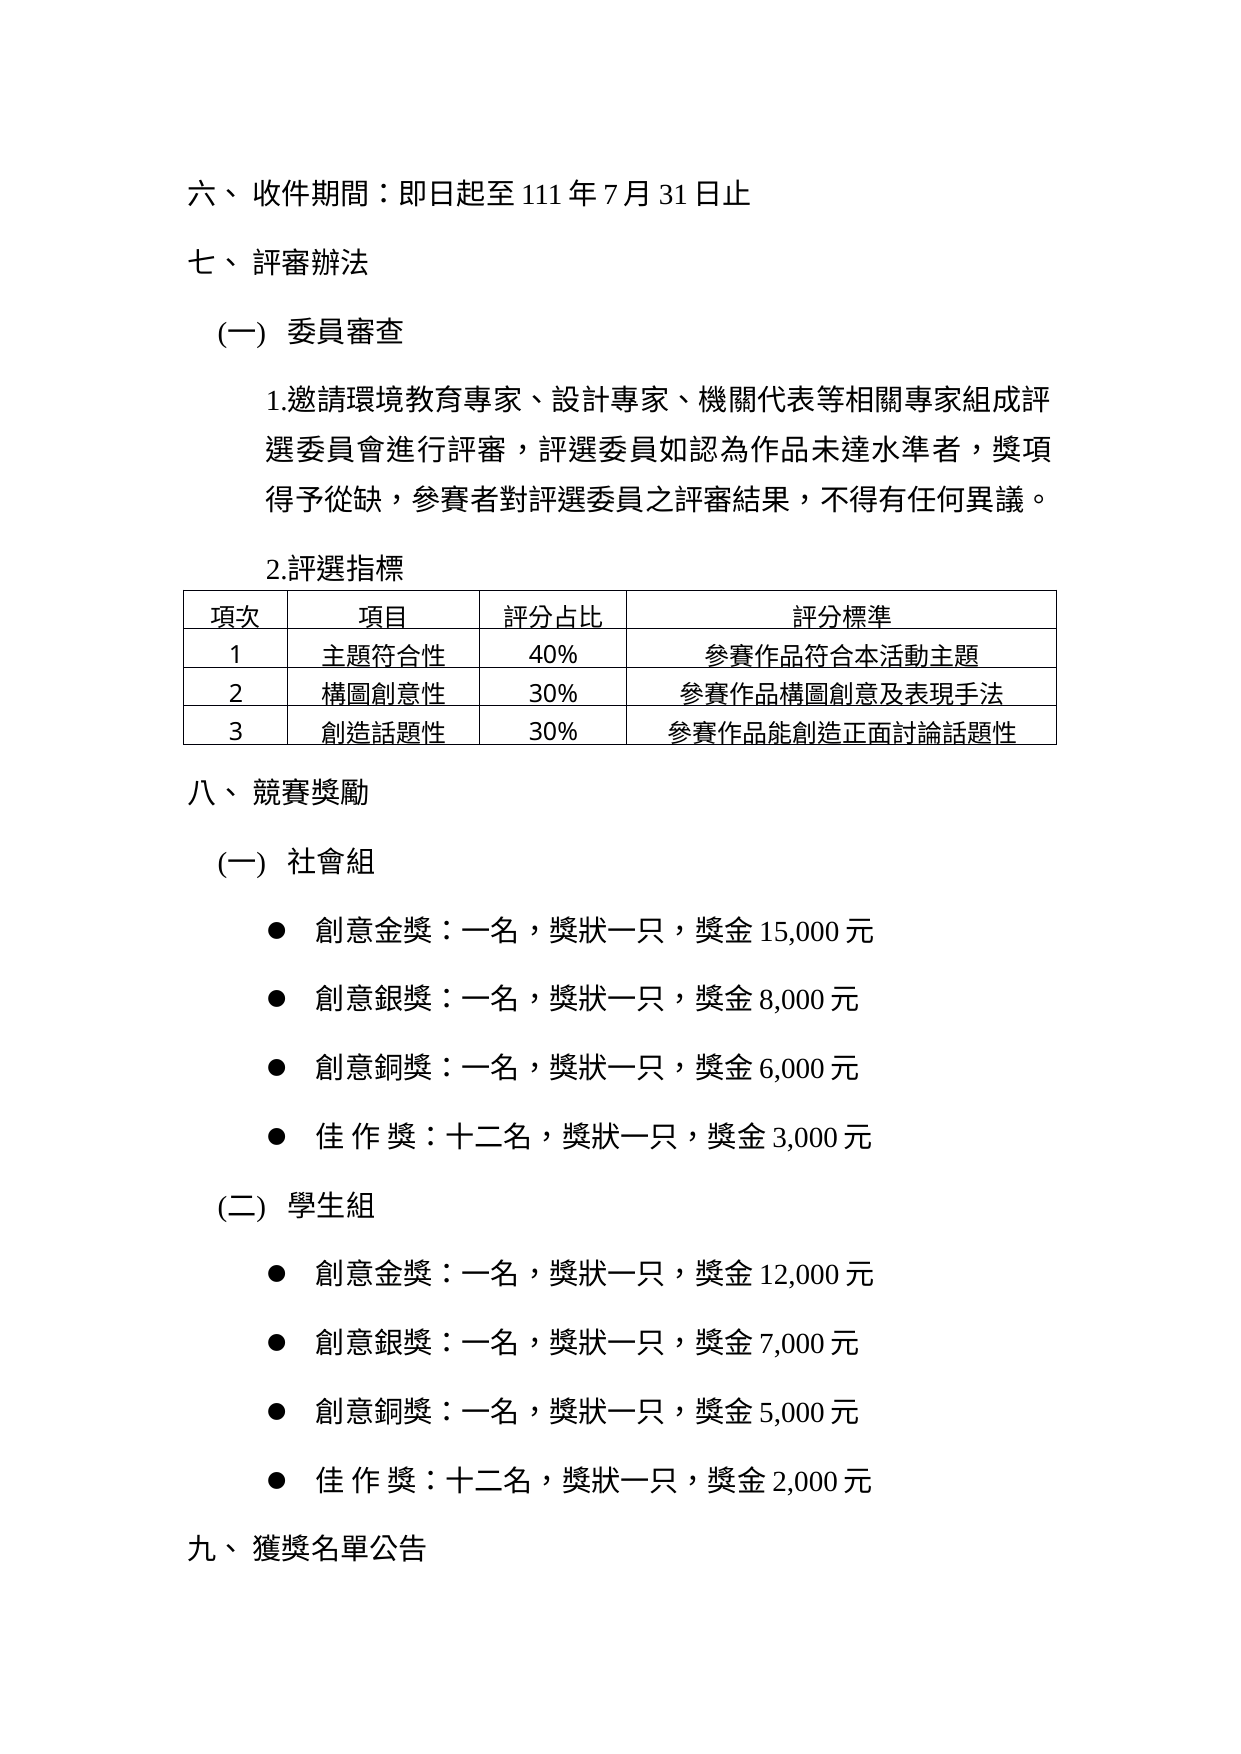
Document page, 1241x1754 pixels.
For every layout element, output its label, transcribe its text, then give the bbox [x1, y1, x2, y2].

table_header 項目 [288, 591, 479, 628]
list 競賽獎勵 [187, 763, 1053, 813]
table_cell 構圖創意性 [288, 668, 479, 705]
list 社會組 [217, 832, 1053, 882]
list 學生組 [217, 1176, 1053, 1226]
table_cell 1 [184, 629, 287, 667]
table_cell 創造話題性 [288, 706, 479, 744]
list 收件期間：即日起至111年7月31日止 [187, 164, 1053, 214]
text 1.邀請環境教育專家、設計專家、機關代表等相關專家組成評選委員會進行評審，評選委員如認為作品未達水準者，獎項得予從缺，參賽者對評選委員之評審結果，不得有任何異議。 [266, 371, 1053, 521]
list 創意銅獎：一名，獎狀一只，獎金6,000元 [266, 1038, 1053, 1088]
table_cell 3 [184, 706, 287, 744]
list 創意金獎：一名，獎狀一只，獎金15,000元 [266, 901, 1053, 951]
table_cell 40% [480, 629, 626, 667]
table_header 評分標準 [627, 591, 1056, 628]
list 創意銀獎：一名，獎狀一只，獎金7,000元 [266, 1313, 1053, 1363]
table_cell 30% [480, 706, 626, 744]
list 佳 作 獎：十二名，獎狀一只，獎金2,000元 [266, 1451, 1053, 1501]
list 佳 作 獎：十二名，獎狀一只，獎金3,000元 [266, 1107, 1053, 1157]
list 委員審查 [217, 302, 1053, 352]
table_cell 30% [480, 668, 626, 705]
list 創意金獎：一名，獎狀一只，獎金12,000元 [266, 1245, 1053, 1295]
list 創意銅獎：一名，獎狀一只，獎金5,000元 [266, 1382, 1053, 1432]
table_header 評分占比 [480, 591, 626, 628]
text 2.評選指標 [266, 539, 1053, 589]
table_cell 參賽作品符合本活動主題 [627, 629, 1056, 667]
table_cell 2 [184, 668, 287, 705]
table_cell 參賽作品構圖創意及表現手法 [627, 668, 1056, 705]
table_header 項次 [184, 591, 287, 628]
table_cell 主題符合性 [288, 629, 479, 667]
list 獲獎名單公告 [187, 1520, 1053, 1570]
table_cell 參賽作品能創造正面討論話題性 [627, 706, 1056, 744]
list 創意銀獎：一名，獎狀一只，獎金8,000元 [266, 970, 1053, 1020]
list 評審辦法 [187, 233, 1053, 283]
